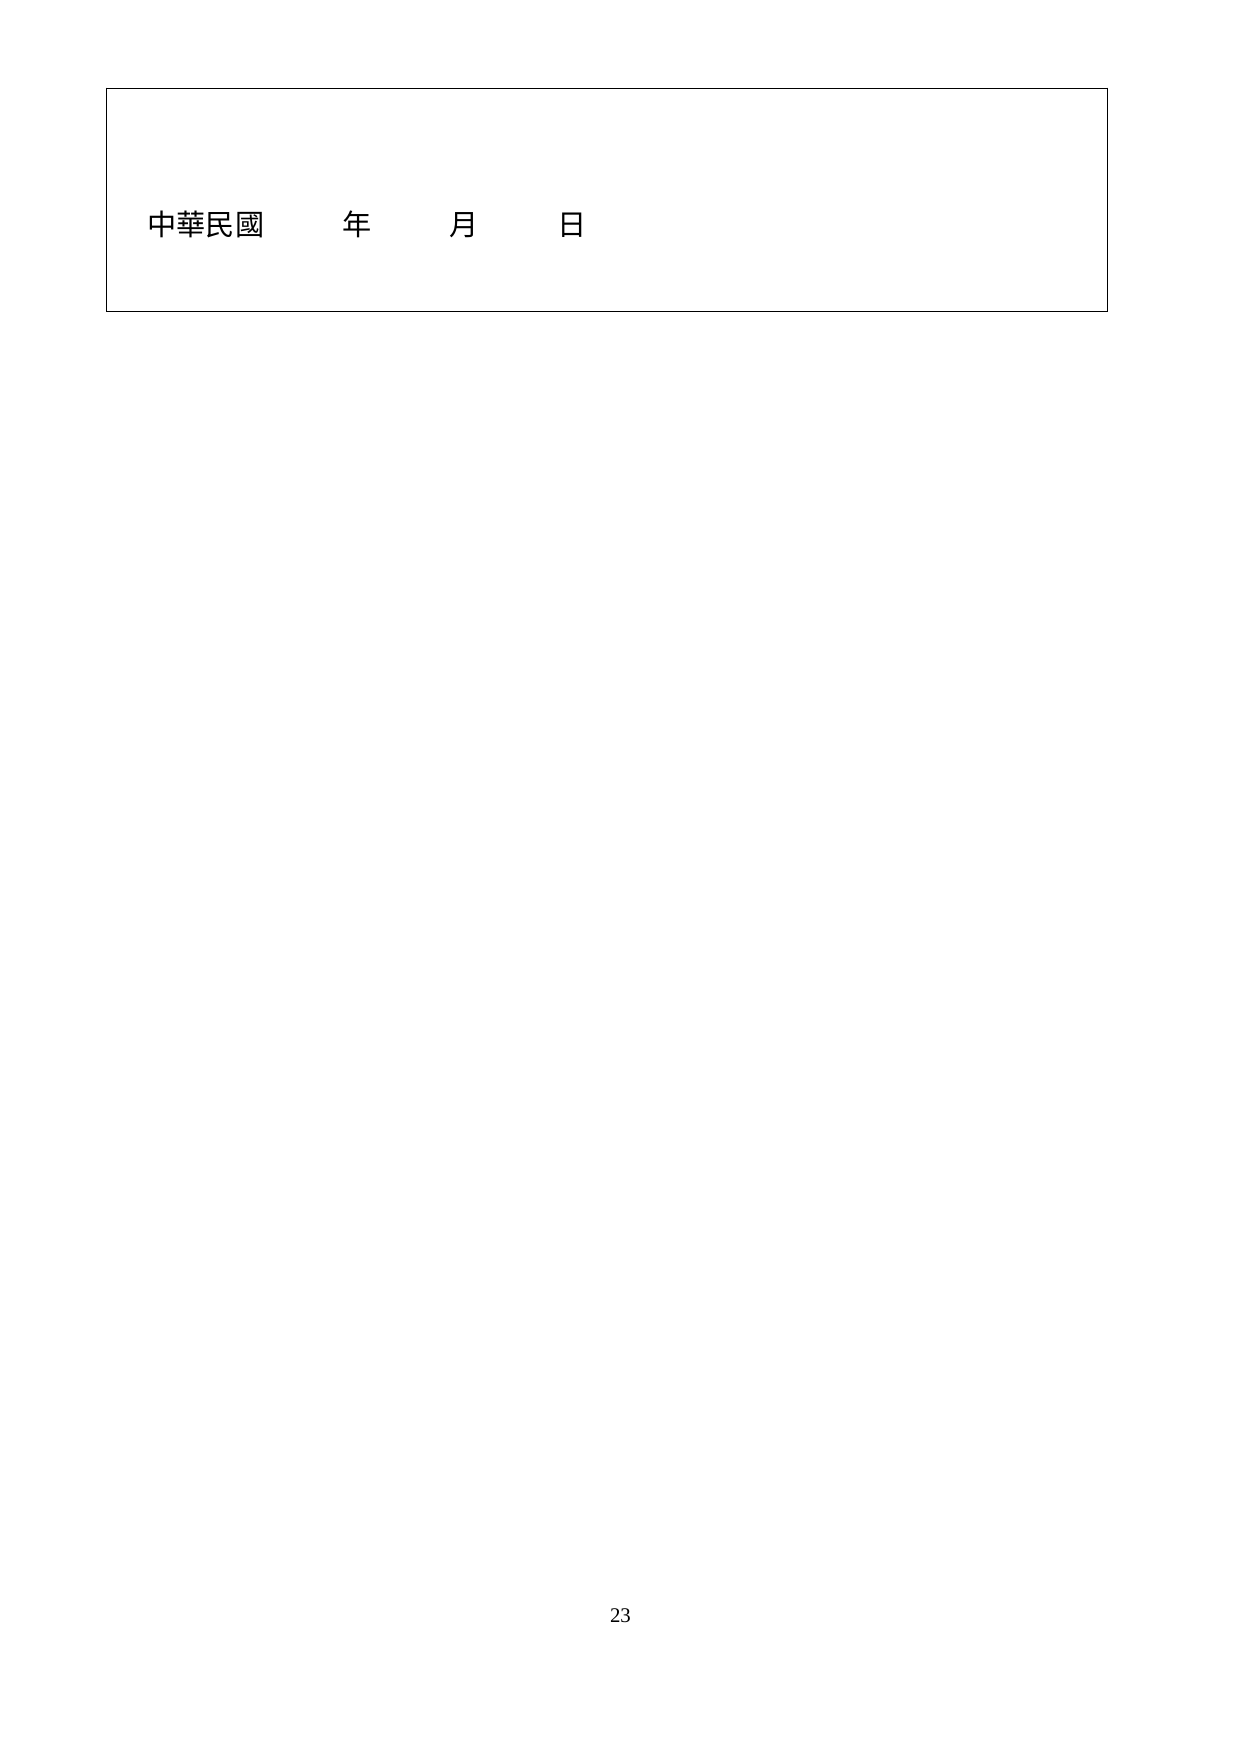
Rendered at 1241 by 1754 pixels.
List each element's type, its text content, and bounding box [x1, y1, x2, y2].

table_cell 中華民國 年 月 日 [107, 89, 1107, 311]
